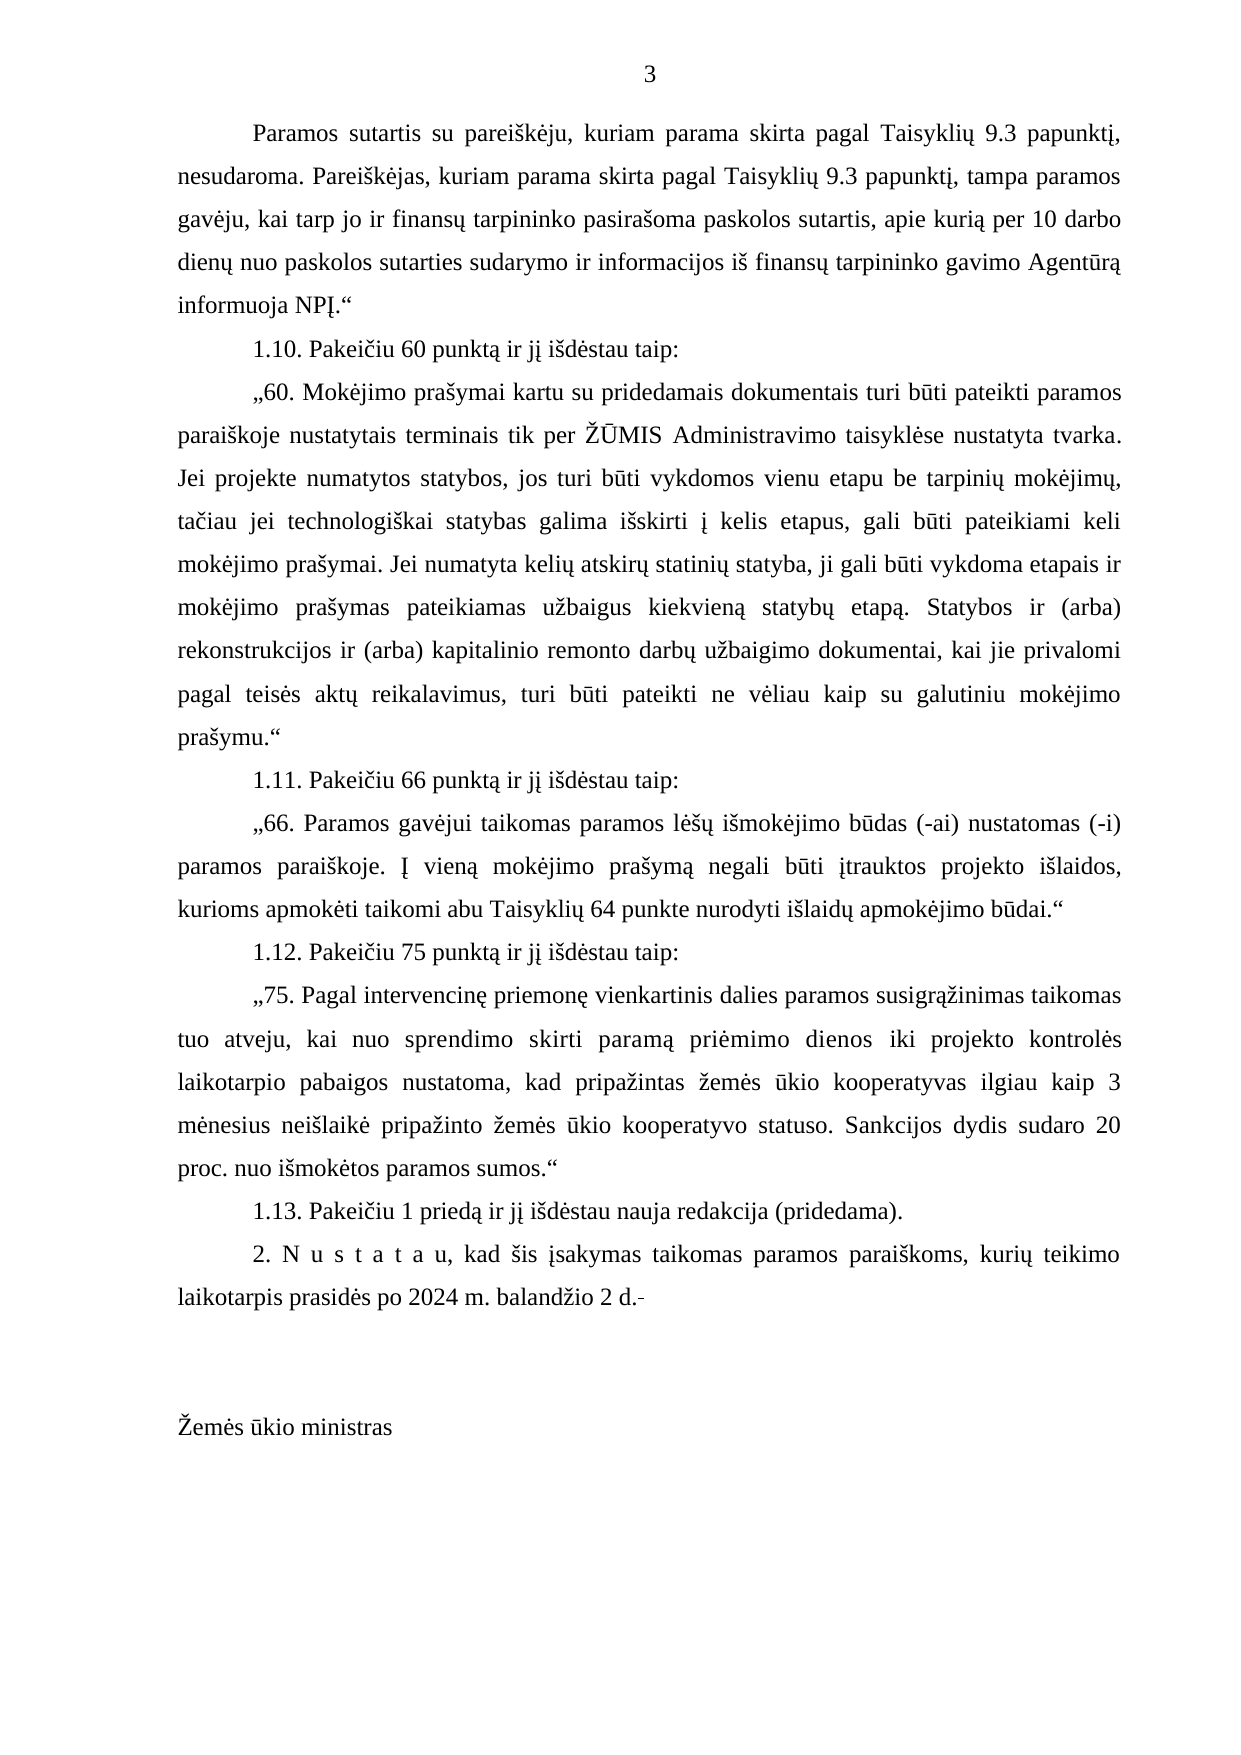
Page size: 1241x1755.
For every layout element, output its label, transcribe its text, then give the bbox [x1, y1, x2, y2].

text Žemės ūkio ministras [177, 1412, 1122, 1441]
text „75. Pagal intervencinę priemonę vienkartinis dalies paramos susigrąžinimas taikomas tuo atveju, kai nuo sprendimo skirti paramą priėmimo dienos iki projekto kontrolės laikotarpio pabaigos nustatoma, kad pripažintas žemės ūkio kooperatyvas ilgiau kaip 3 mėnesius neišlaikė pripažinto žemės ūkio kooperatyvo statuso. Sankcijos dydis sudaro 20 proc. nuo išmokėtos paramos sumos.“ [177, 981, 1122, 1182]
text Paramos sutartis su pareiškėju, kuriam parama skirta pagal Taisyklių 9.3 papunktį, nesudaroma. Pareiškėjas, kuriam parama skirta pagal Taisyklių 9.3 papunktį, tampa paramos gavėju, kai tarp jo ir finansų tarpininko pasirašoma paskolos sutartis, apie kurią per 10 darbo dienų nuo paskolos sutarties sudarymo ir informacijos iš finansų tarpininko gavimo Agentūrą informuoja NPĮ.“ [177, 118, 1122, 319]
text 1.12. Pakeičiu 75 punktą ir jį išdėstau taip: [177, 937, 1122, 966]
text „66. Paramos gavėjui taikomas paramos lėšų išmokėjimo būdas (-ai) nustatomas (-i) paramos paraiškoje. Į vieną mokėjimo prašymą negali būti įtrauktos projekto išlaidos, kurioms apmokėti taikomi abu Taisyklių 64 punkte nurodyti išlaidų apmokėjimo būdai.“ [177, 808, 1122, 923]
text 2. N u s t a t a u, kad šis įsakymas taikomas paramos paraiškoms, kurių teikimo laikotarpis prasidės po 2024 m. balandžio 2 d. [177, 1239, 1122, 1311]
text 1.11. Pakeičiu 66 punktą ir jį išdėstau taip: [177, 765, 1122, 794]
text 1.10. Pakeičiu 60 punktą ir jį išdėstau taip: [177, 334, 1122, 362]
text 1.13. Pakeičiu 1 priedą ir jį išdėstau nauja redakcija (pridedama). [177, 1196, 1122, 1225]
text „60. Mokėjimo prašymai kartu su pridedamais dokumentais turi būti pateikti paramos paraiškoje nustatytais terminais tik per ŽŪMIS Administravimo taisyklėse nustatyta tvarka. Jei projekte numatytos statybos, jos turi būti vykdomos vienu etapu be tarpinių mokėjimų, tačiau jei technologiškai statybas galima išskirti į kelis etapus, gali būti pateikiami keli mokėjimo prašymai. Jei numatyta kelių atskirų statinių statyba, ji gali būti vykdoma etapais ir mokėjimo prašymas pateikiamas užbaigus kiekvieną statybų etapą. Statybos ir (arba) rekonstrukcijos ir (arba) kapitalinio remonto darbų užbaigimo dokumentai, kai jie privalomi pagal teisės aktų reikalavimus, turi būti pateikti ne vėliau kaip su galutiniu mokėjimo prašymu.“ [177, 377, 1122, 751]
